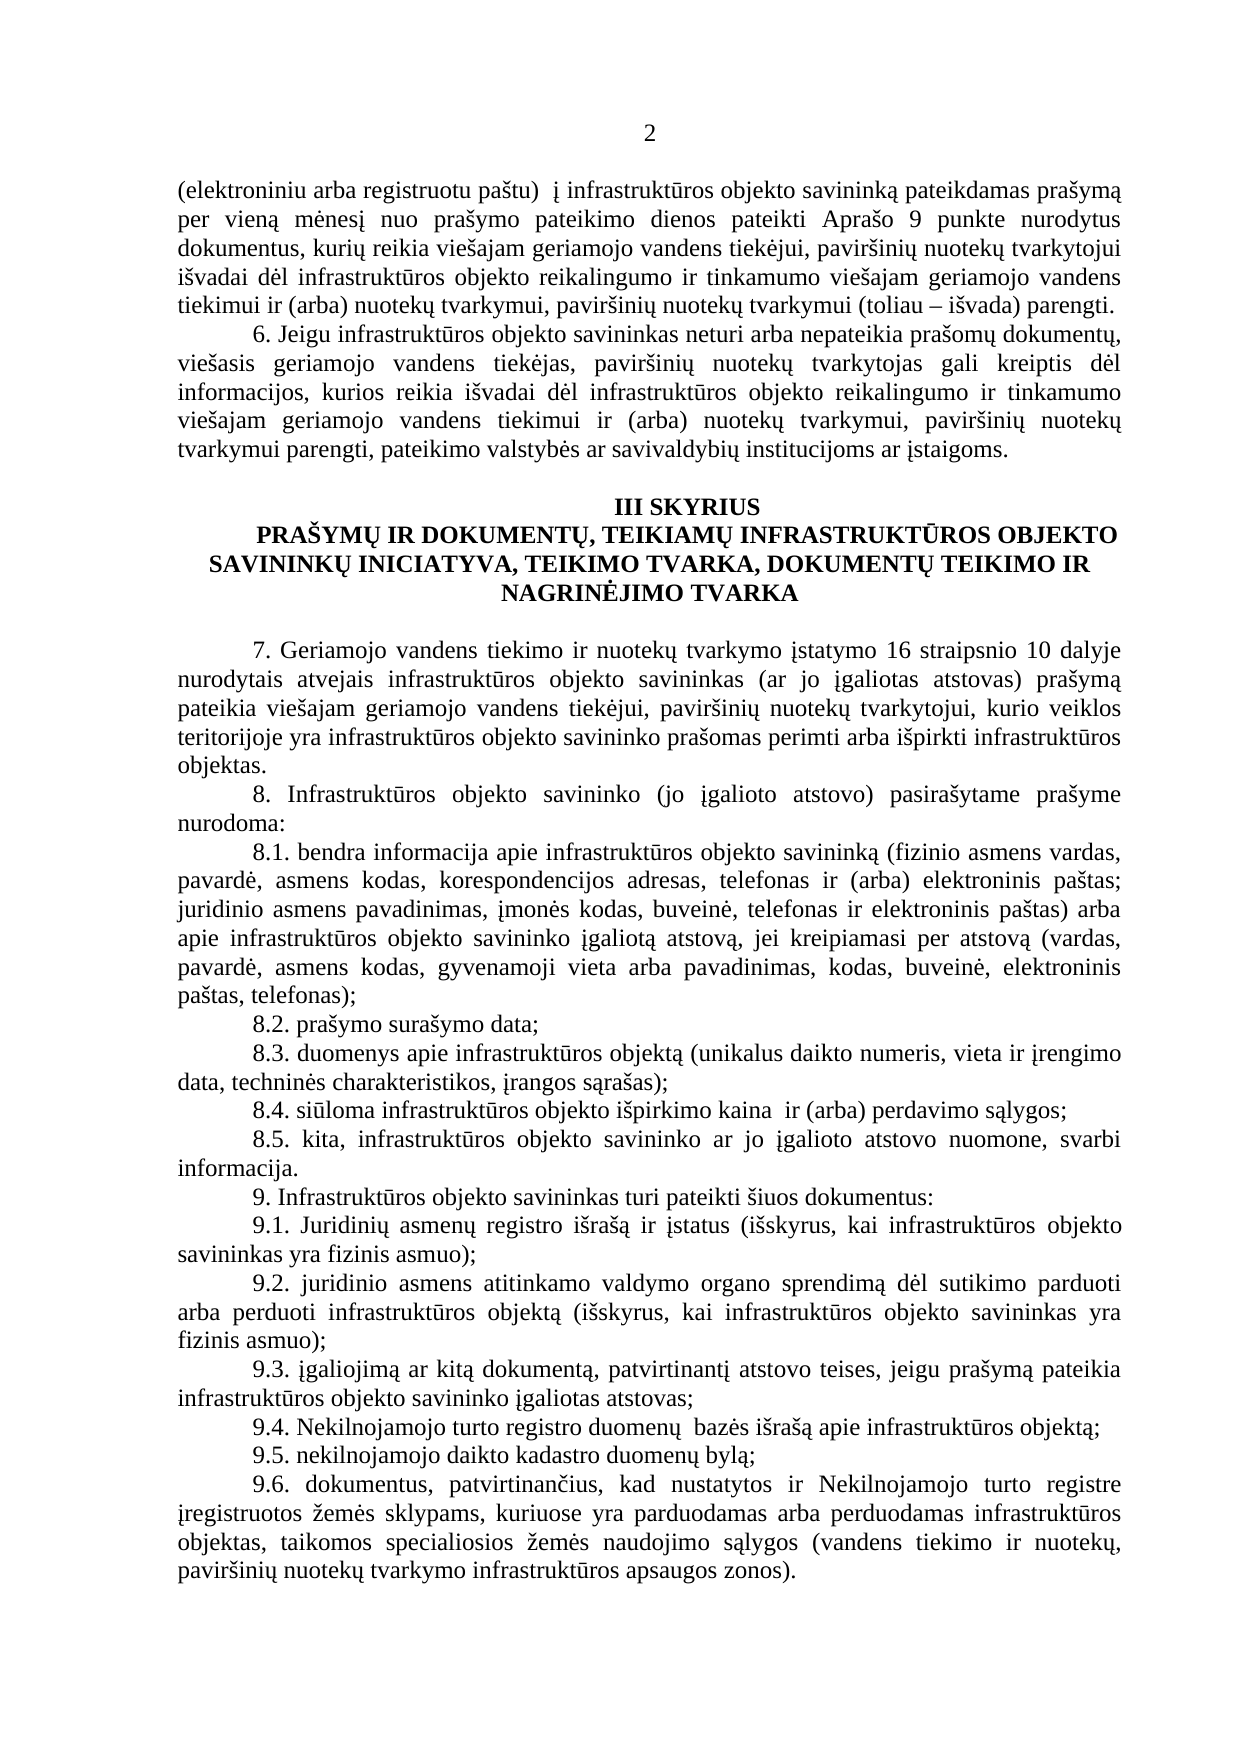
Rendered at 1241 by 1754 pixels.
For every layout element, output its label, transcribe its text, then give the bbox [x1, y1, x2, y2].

text 7. Geriamojo vandens tiekimo ir nuotekų tvarkymo įstatymo 16 straipsnio 10 dalyje nurodytais atvejais infrastruktūros objekto savininkas (ar jo įgaliotas atstovas) prašymą pateikia viešajam geriamojo vandens tiekėjui, paviršinių nuotekų tvarkytojui, kurio veiklos teritorijoje yra infrastruktūros objekto savininko prašomas perimti arba išpirkti infrastruktūros objektas. [177, 636, 1122, 779]
text 9.1. Juridinių asmenų registro išrašą ir įstatus (išskyrus, kai infrastruktūros objekto savininkas yra fizinis asmuo); [177, 1211, 1122, 1268]
text 9.6. dokumentus, patvirtinančius, kad nustatytos ir Nekilnojamojo turto registre įregistruotos žemės sklypams, kuriuose yra parduodamas arba perduodamas infrastruktūros objektas, taikomos specialiosios žemės naudojimo sąlygos (vandens tiekimo ir nuotekų, paviršinių nuotekų tvarkymo infrastruktūros apsaugos zonos). [177, 1469, 1122, 1584]
text 9.4. Nekilnojamojo turto registro duomenų bazės išrašą apie infrastruktūros objektą; [177, 1412, 1122, 1441]
text 8. Infrastruktūros objekto savininko (jo įgalioto atstovo) pasirašytame prašyme nurodoma: [177, 779, 1122, 837]
text 6. Jeigu infrastruktūros objekto savininkas neturi arba nepateikia prašomų dokumentų, viešasis geriamojo vandens tiekėjas, paviršinių nuotekų tvarkytojas gali kreiptis dėl informacijos, kurios reikia išvadai dėl infrastruktūros objekto reikalingumo ir tinkamumo viešajam geriamojo vandens tiekimui ir (arba) nuotekų tvarkymui, paviršinių nuotekų tvarkymui parengti, pateikimo valstybės ar savivaldybių institucijoms ar įstaigoms. [177, 319, 1122, 463]
text (elektroniniu arba registruotu paštu) į infrastruktūros objekto savininką pateikdamas prašymą per vieną mėnesį nuo prašymo pateikimo dienos pateikti Aprašo 9 punkte nurodytus dokumentus, kurių reikia viešajam geriamojo vandens tiekėjui, paviršinių nuotekų tvarkytojui išvadai dėl infrastruktūros objekto reikalingumo ir tinkamumo viešajam geriamojo vandens tiekimui ir (arba) nuotekų tvarkymui, paviršinių nuotekų tvarkymui (toliau – išvada) parengti. [177, 176, 1122, 319]
text 9.3. įgaliojimą ar kitą dokumentą, patvirtinantį atstovo teises, jeigu prašymą pateikia infrastruktūros objekto savininko įgaliotas atstovas; [177, 1354, 1122, 1412]
text 8.1. bendra informacija apie infrastruktūros objekto savininką (fizinio asmens vardas, pavardė, asmens kodas, korespondencijos adresas, telefonas ir (arba) elektroninis paštas; juridinio asmens pavadinimas, įmonės kodas, buveinė, telefonas ir elektroninis paštas) arba apie infrastruktūros objekto savininko įgaliotą atstovą, jei kreipiamasi per atstovą (vardas, pavardė, asmens kodas, gyvenamoji vieta arba pavadinimas, kodas, buveinė, elektroninis paštas, telefonas); [177, 837, 1122, 1009]
text 8.4. siūloma infrastruktūros objekto išpirkimo kaina ir (arba) perdavimo sąlygos; [177, 1096, 1122, 1124]
text 8.2. prašymo surašymo data; [177, 1009, 1122, 1038]
text III SKYRIUS [177, 492, 1122, 521]
text 9.5. nekilnojamojo daikto kadastro duomenų bylą; [177, 1441, 1122, 1469]
text 8.5. kita, infrastruktūros objekto savininko ar jo įgalioto atstovo nuomone, svarbi informacija. [177, 1124, 1122, 1182]
text 9.2. juridinio asmens atitinkamo valdymo organo sprendimą dėl sutikimo parduoti arba perduoti infrastruktūros objektą (išskyrus, kai infrastruktūros objekto savininkas yra fizinis asmuo); [177, 1268, 1122, 1354]
text PRAŠYMŲ IR DOKUMENTŲ, TEIKIAMŲ INFRASTRUKTŪROS OBJEKTO SAVININKŲ INICIATYVA, TEIKIMO TVARKA, DOKUMENTŲ TEIKIMO IR NAGRINĖJIMO TVARKA [177, 521, 1122, 607]
text 9. Infrastruktūros objekto savininkas turi pateikti šiuos dokumentus: [177, 1182, 1122, 1211]
text 8.3. duomenys apie infrastruktūros objektą (unikalus daikto numeris, vieta ir įrengimo data, techninės charakteristikos, įrangos sąrašas); [177, 1038, 1122, 1096]
